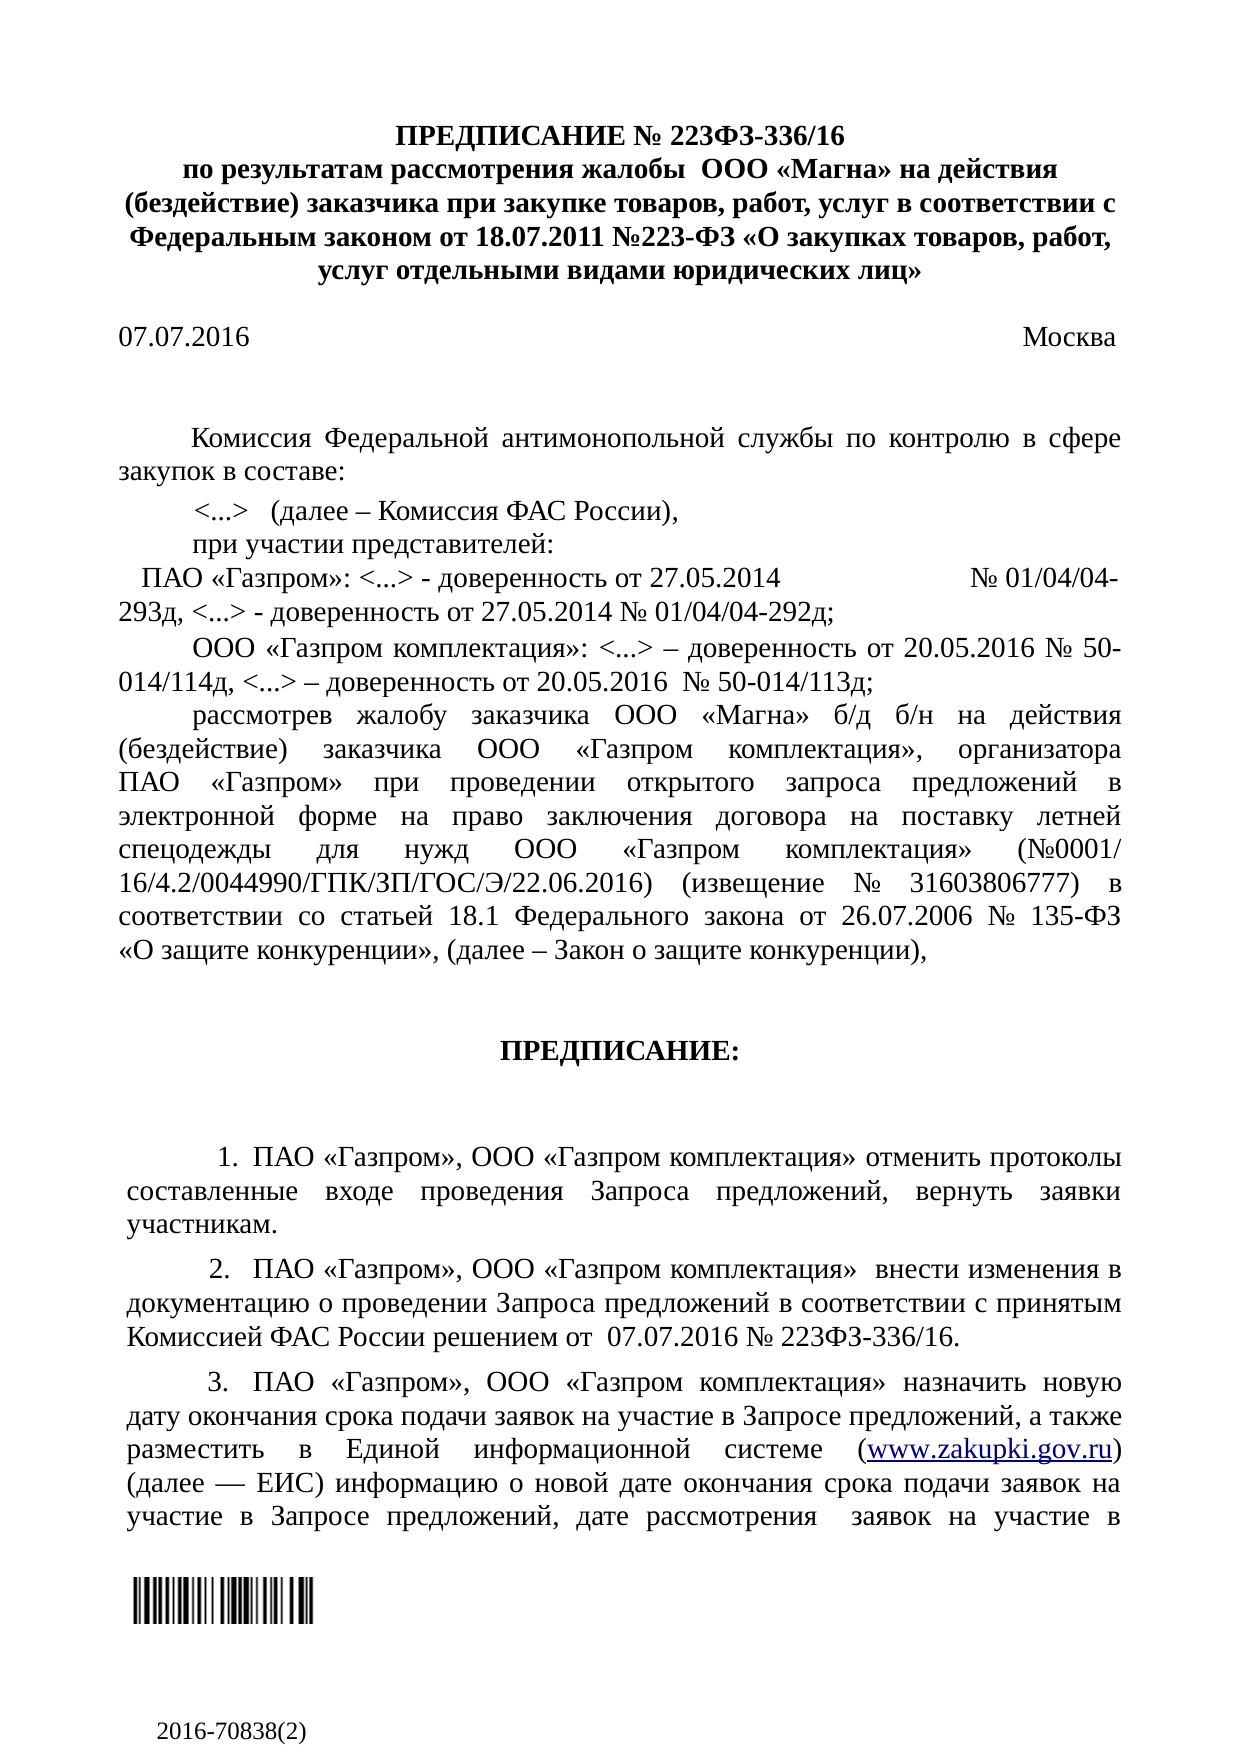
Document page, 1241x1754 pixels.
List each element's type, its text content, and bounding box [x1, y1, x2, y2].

text по результатам рассмотрения жалобы ООО «Магна» на действия (бездействие) заказчика при закупке товаров, работ, услуг в соответствии с Федеральным законом от 18.07.2011 №223-ФЗ «О закупках товаров, работ, услуг отдельными видами юридических лиц» [118, 152, 1122, 286]
text <...> (далее – Комиссия ФАС России), [118, 493, 1122, 527]
text ПАО «Газпром»: <...> - доверенность от 27.05.2014 № 01/04/04-293д, <...> - доверенность от 27.05.2014 № 01/04/04-292д; [118, 560, 1122, 627]
list ПАО «Газпром», ООО «Газпром комплектация» назначить новую дату окончания срока подачи заявок на участие в Запросе предложений, а также разместить в Единой информационной системе (www.zakupki.gov.ru) (далее — ЕИС) информацию о новой дате окончания срока подачи заявок на участие в Запросе предложений, дате рассмотрения заявок на участие в [126, 1364, 1122, 1532]
text ПРЕДПИСАНИЕ № 223ФЗ-336/16 [118, 118, 1122, 152]
text 07.07.2016 Москва [118, 319, 1122, 353]
text ООО «Газпром комплектация»: <...> – доверенность от 20.05.2016 № 50-014/114д, <...> – доверенность от 20.05.2016 № 50-014/113д; [118, 630, 1122, 697]
picture [118, 1577, 331, 1624]
text рассмотрев жалобу заказчика ООО «Магна» б/д б/н на действия (бездействие) заказчика ООО «Газпром комплектация», организатора ПАО «Газпром» при проведении открытого запроса предложений в электронной форме на право заключения договора на поставку летней спецодежды для нужд ООО «Газпром комплектация» (№0001/ 16/4.2/0044990/ГПК/ЗП/ГОС/Э/22.06.2016) (извещение № 31603806777) в соответствии со статьей 18.1 Федерального закона от 26.07.2006 № 135-ФЗ «О защите конкуренции», (далее – Закон о защите конкуренции), [118, 697, 1122, 966]
list ПАО «Газпром», ООО «Газпром комплектация» внести изменения в документацию о проведении Запроса предложений в соответствии с принятым Комиссией ФАС России решением от 07.07.2016 № 223ФЗ-336/16. [126, 1252, 1122, 1352]
text Комиссия Федеральной антимонопольной службы по контролю в сфере закупок в составе: [118, 420, 1122, 487]
text ПРЕДПИСАНИЕ: [118, 1033, 1122, 1066]
list ПАО «Газпром», ООО «Газпром комплектация» отменить протоколы составленные входе проведения Запроса предложений, вернуть заявки участникам. [126, 1139, 1122, 1240]
text при участии представителей: [118, 527, 1122, 560]
